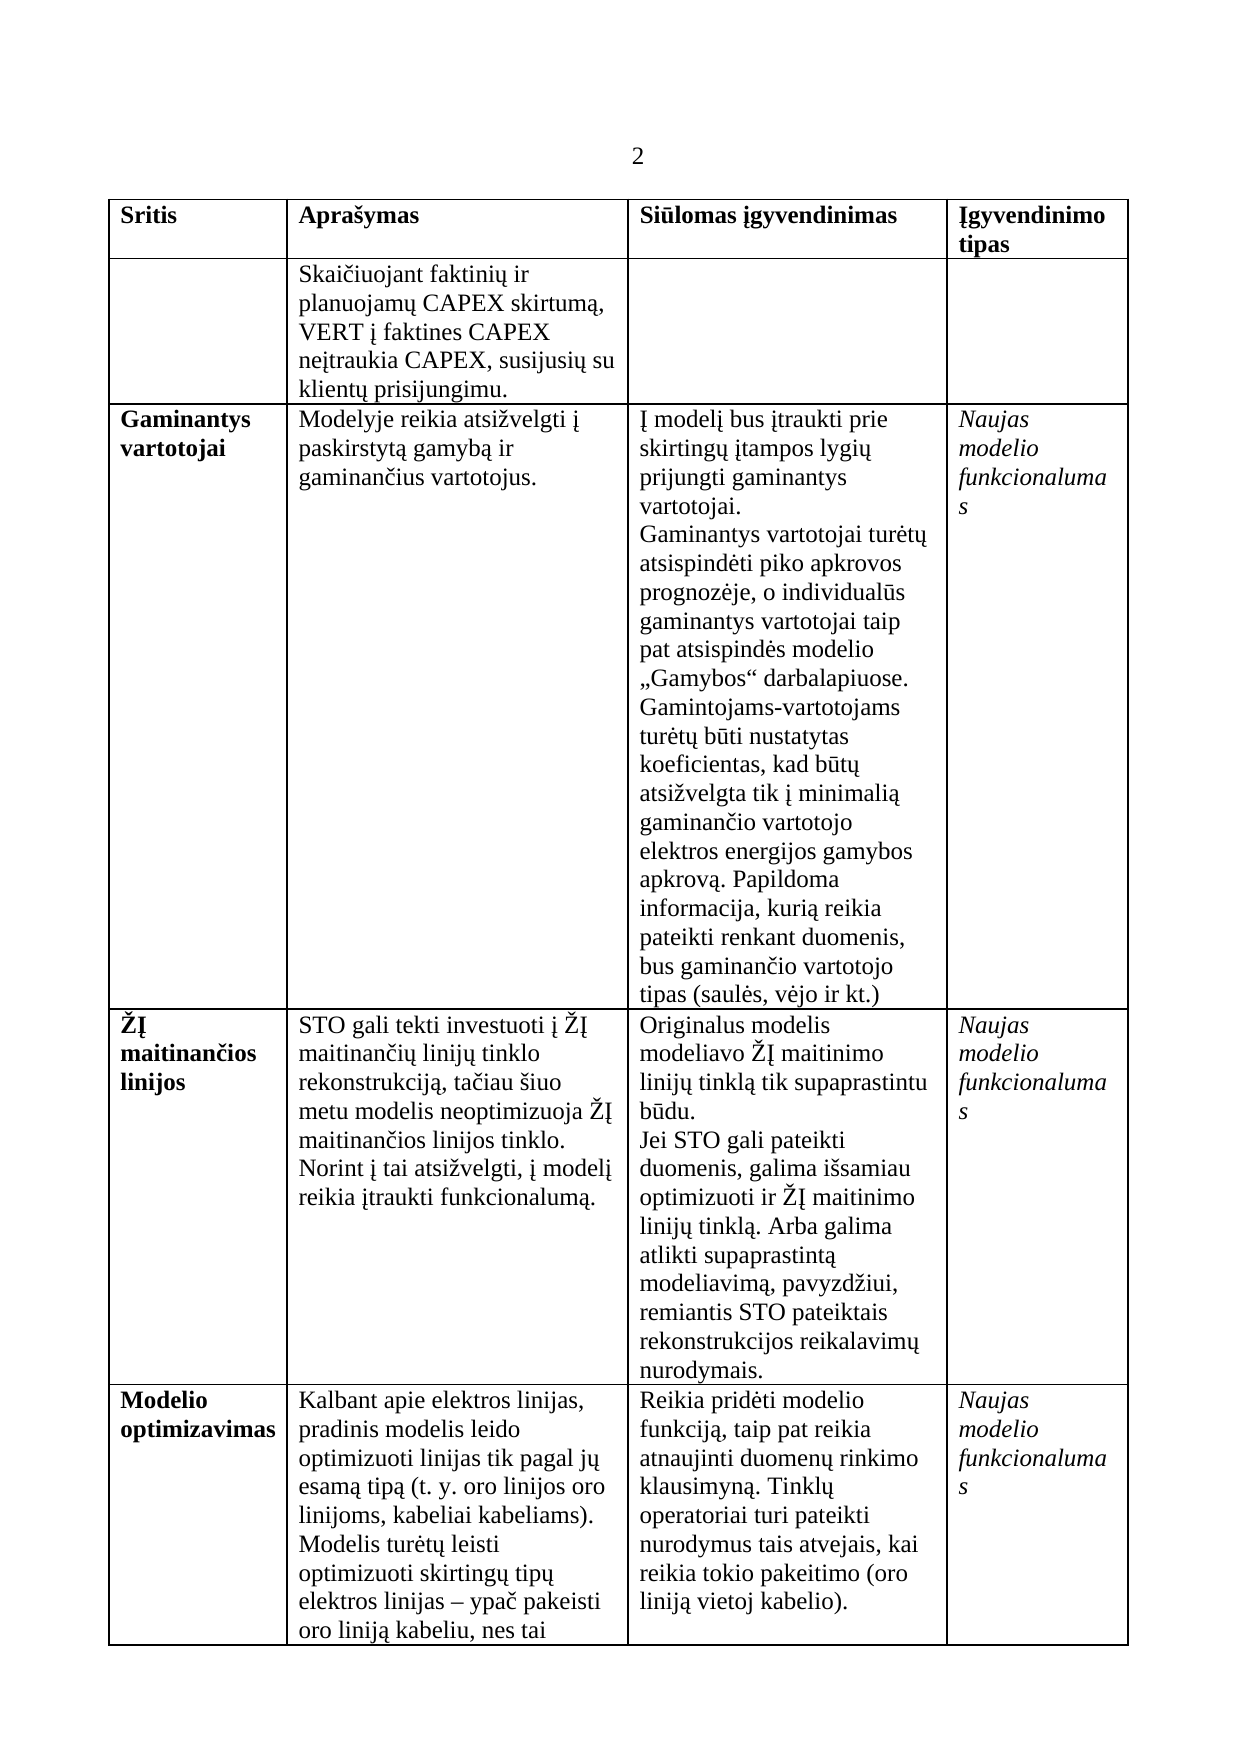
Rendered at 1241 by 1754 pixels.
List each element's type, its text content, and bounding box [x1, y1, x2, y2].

table_header Sritis [110, 200, 286, 258]
table_header Siūlomas įgyvendinimas [629, 200, 946, 258]
table_cell Gaminantys vartotojai [110, 405, 286, 1008]
table_header Įgyvendinimo tipas [948, 200, 1127, 258]
table_cell Į modelį bus įtraukti prie skirtingų įtampos lygių prijungti gaminantys vartotojai. Gaminantys vartotojai turėtų atsispindėti piko apkrovos prognozėje, o individualūs gaminantys vartotojai taip pat atsispindės modelio „Gamybos“ darbalapiuose. Gamintojams-vartotojams turėtų būti nustatytas koeficientas, kad būtų atsižvelgta tik į minimalią gaminančio vartotojo elektros energijos gamybos apkrovą. Papildoma informacija, kurią reikia pateikti renkant duomenis, bus gaminančio vartotojo tipas (saulės, vėjo ir kt.) [629, 405, 946, 1008]
table_cell [629, 259, 946, 403]
table_cell Kalbant apie elektros linijas, pradinis modelis leido optimizuoti linijas tik pagal jų esamą tipą (t. y. oro linijos oro linijoms, kabeliai kabeliams). Modelis turėtų leisti optimizuoti skirtingų tipų elektros linijas ‒ ypač pakeisti oro liniją kabeliu, nes tai [288, 1385, 627, 1644]
table_cell Naujas modelio funkcionalumas [948, 1385, 1127, 1644]
table_cell [948, 259, 1127, 403]
table_cell Naujas modelio funkcionalumas [948, 1010, 1127, 1383]
table_cell Skaičiuojant faktinių ir planuojamų CAPEX skirtumą, VERT į faktines CAPEX neįtraukia CAPEX, susijusių su klientų prisijungimu. [288, 259, 627, 403]
table_cell Reikia pridėti modelio funkciją, taip pat reikia atnaujinti duomenų rinkimo klausimyną. Tinklų operatoriai turi pateikti nurodymus tais atvejais, kai reikia tokio pakeitimo (oro liniją vietoj kabelio). [629, 1385, 946, 1644]
table_cell Naujas modelio funkcionalumas [948, 405, 1127, 1008]
table_cell ŽĮ maitinančios linijos [110, 1010, 286, 1383]
table_cell Modelyje reikia atsižvelgti į paskirstytą gamybą ir gaminančius vartotojus. [288, 405, 627, 1008]
table_header Aprašymas [288, 200, 627, 258]
table_cell [110, 259, 286, 403]
table_cell Originalus modelis modeliavo ŽĮ maitinimo linijų tinklą tik supaprastintu būdu. Jei STO gali pateikti duomenis, galima išsamiau optimizuoti ir ŽĮ maitinimo linijų tinklą. Arba galima atlikti supaprastintą modeliavimą, pavyzdžiui, remiantis STO pateiktais rekonstrukcijos reikalavimų nurodymais. [629, 1010, 946, 1383]
table_cell Modelio optimizavimas [110, 1385, 286, 1644]
table_cell STO gali tekti investuoti į ŽĮ maitinančių linijų tinklo rekonstrukciją, tačiau šiuo metu modelis neoptimizuoja ŽĮ maitinančios linijos tinklo. Norint į tai atsižvelgti, į modelį reikia įtraukti funkcionalumą. [288, 1010, 627, 1383]
